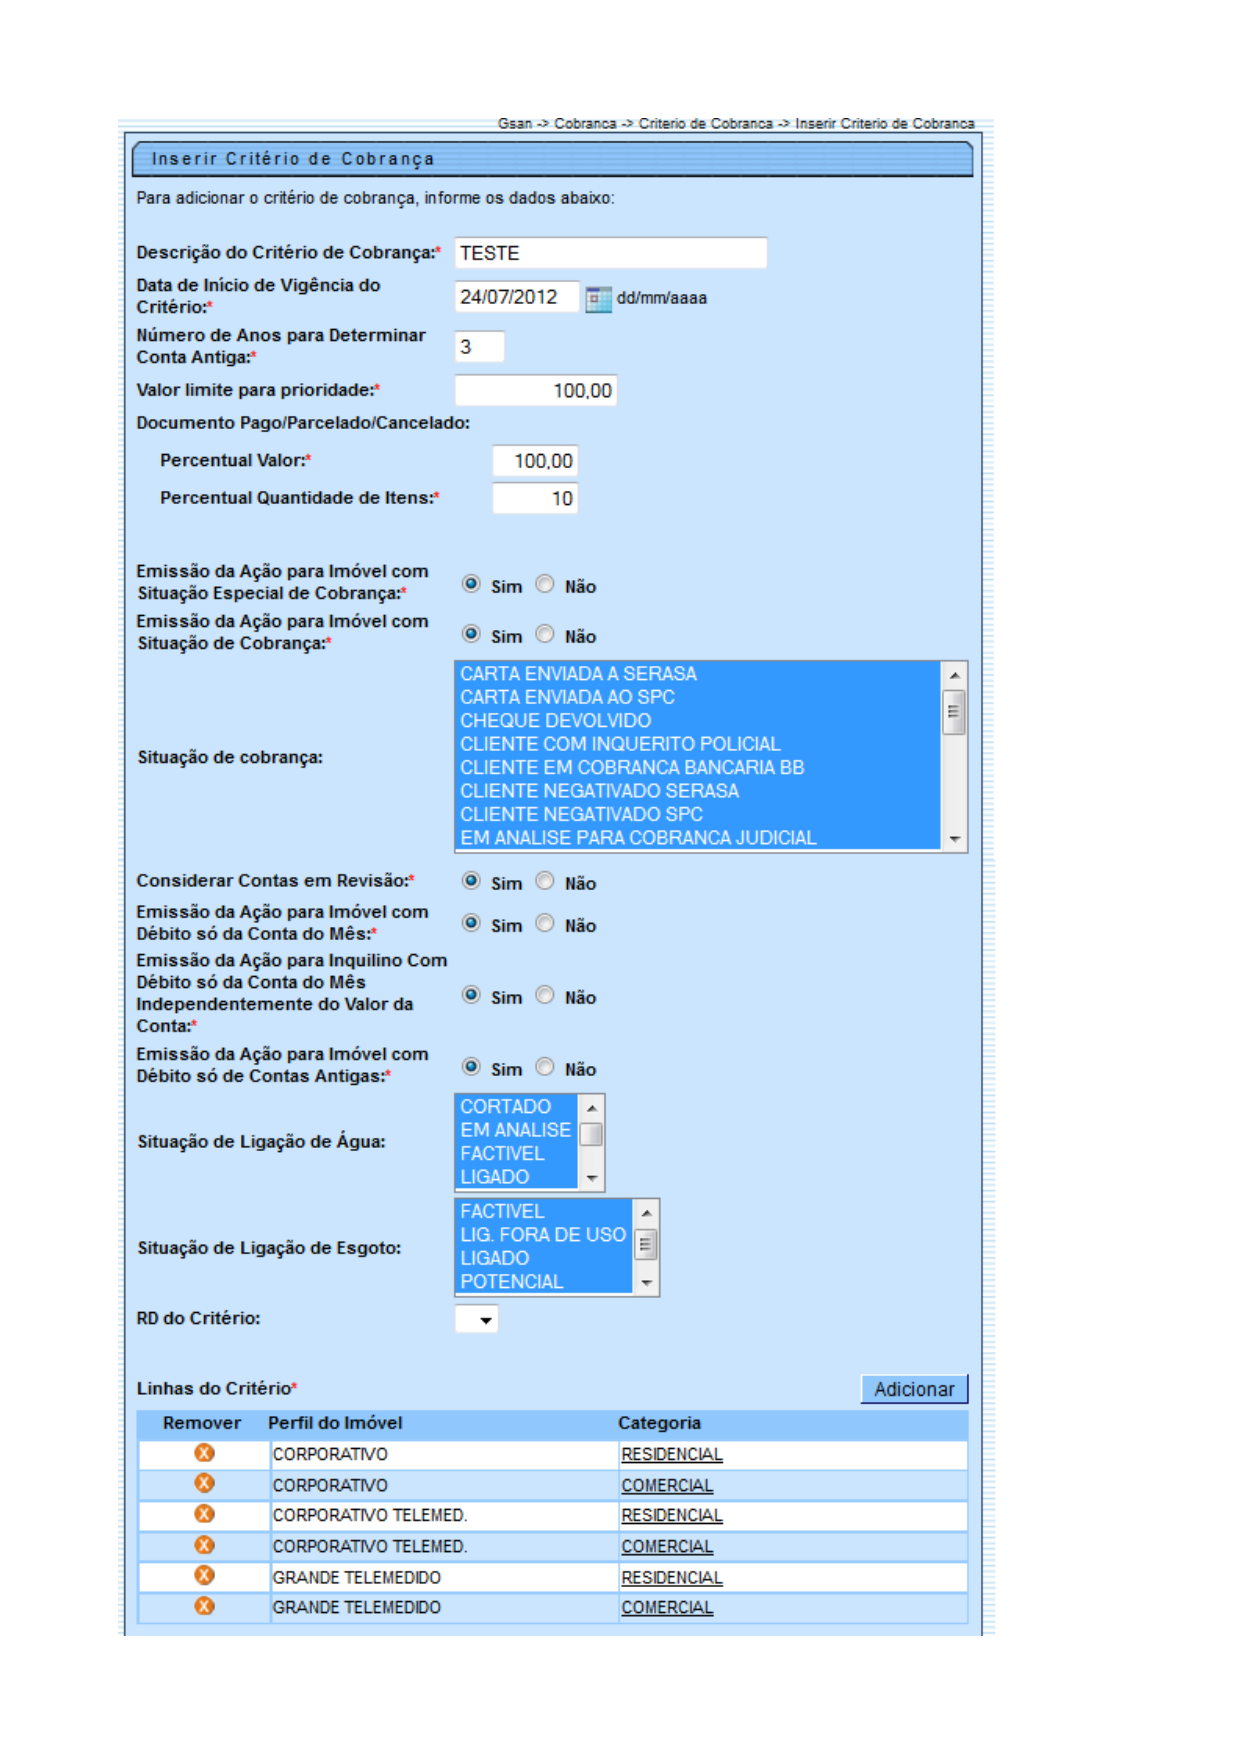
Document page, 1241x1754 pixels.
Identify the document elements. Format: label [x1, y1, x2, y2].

picture [118, 118, 1004, 1636]
